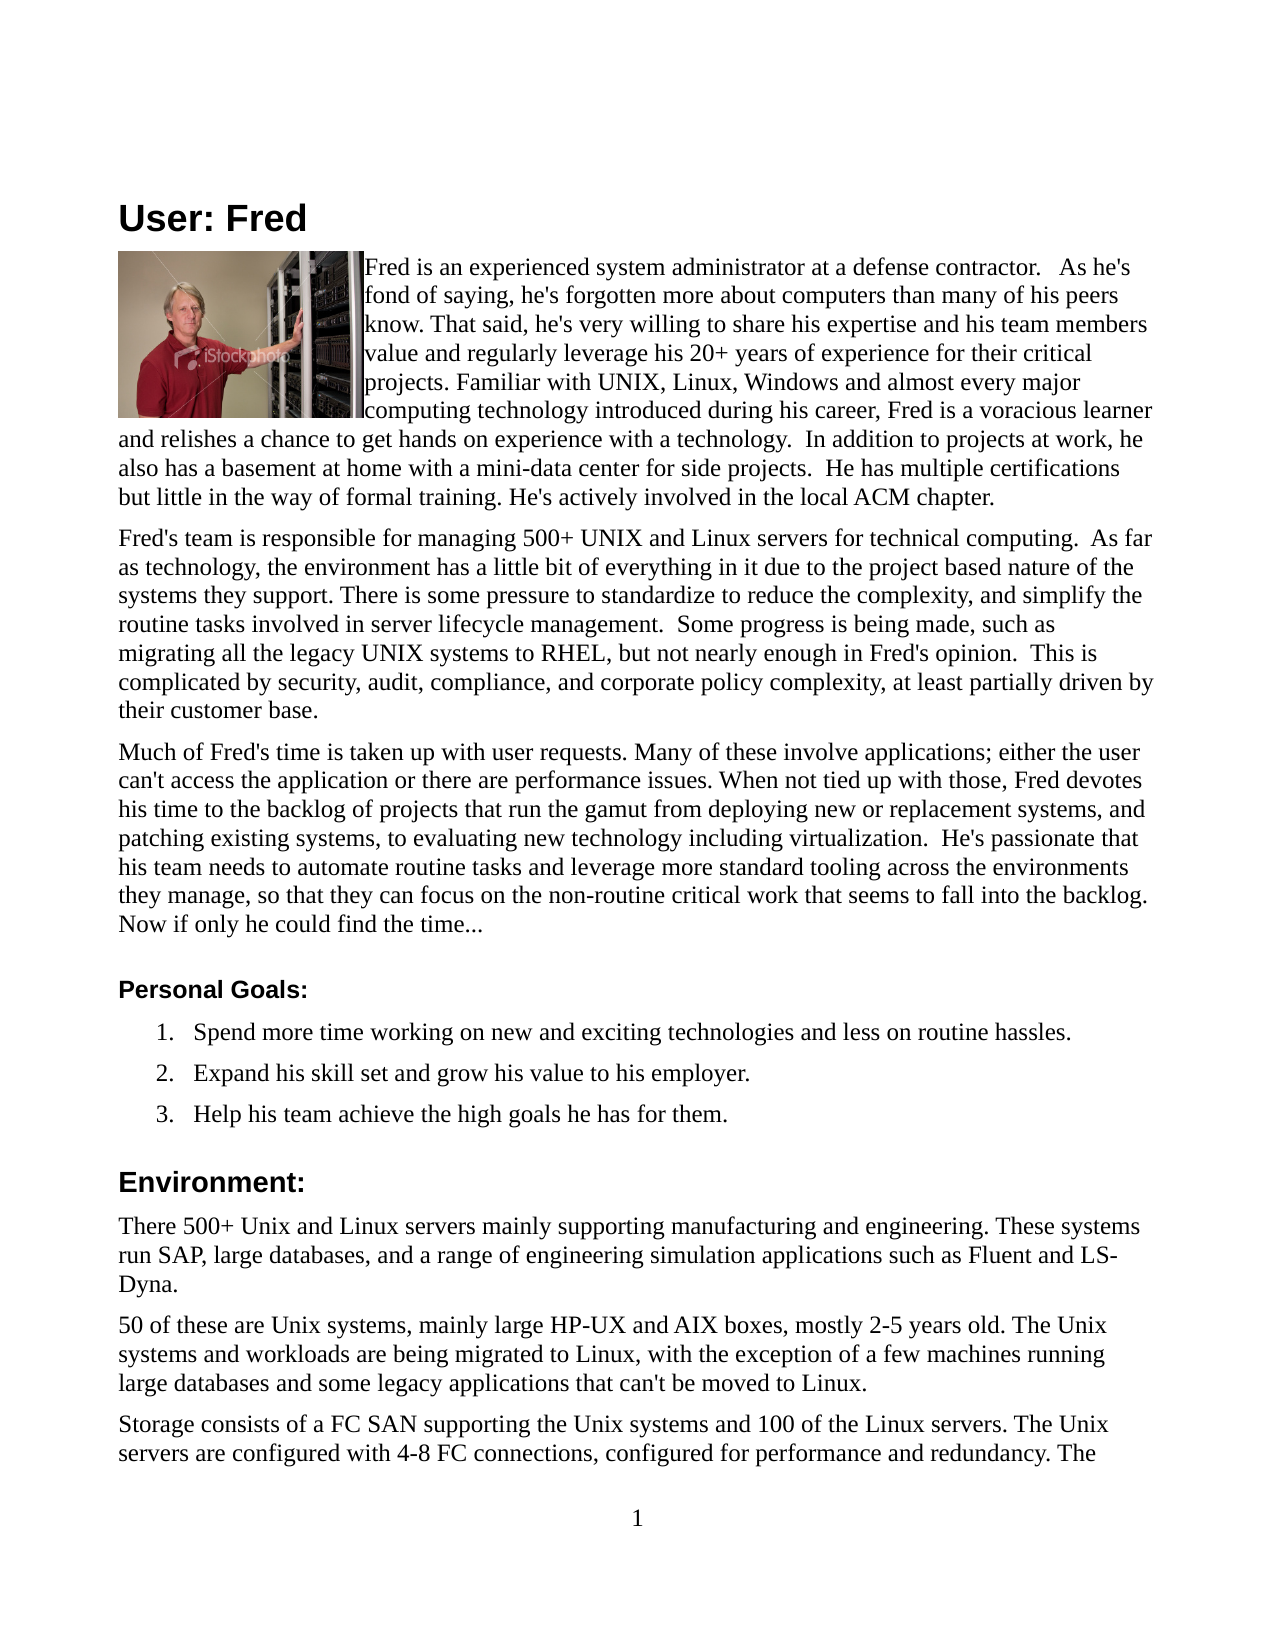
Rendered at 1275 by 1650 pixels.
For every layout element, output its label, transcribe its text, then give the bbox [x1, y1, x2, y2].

picture [118, 251, 364, 418]
list Spend more time working on new and exciting technologies and less on routine hassles. [156, 1017, 1157, 1045]
subtitle User: Fred [118, 195, 1157, 239]
text Fred's team is responsible for managing 500+ UNIX and Linux servers for technical computing. As far as technology, the environment has a little bit of everything in it due to the project based nature of the systems they support. There is some pressure to standardize to reduce the complexity, and simplify the routine tasks involved in server lifecycle management. Some progress is being made, such as migrating all the legacy UNIX systems to RHEL, but not nearly enough in Fred's opinion. This is complicated by security, audit, compliance, and corporate policy complexity, at least partially driven by their customer base. [118, 523, 1157, 724]
text There 500+ Unix and Linux servers mainly supporting manufacturing and engineering. These systems run SAP, large databases, and a range of engineering simulation applications such as Fluent and LS-Dyna. [118, 1211, 1157, 1298]
text Storage consists of a FC SAN supporting the Unix systems and 100 of the Linux servers. The Unix servers are configured with 4-8 FC connections, configured for performance and redundancy. The [118, 1409, 1157, 1466]
text Much of Fred's time is taken up with user requests. Many of these involve applications; either the user can't access the application or there are performance issues. When not tied up with those, Fred devotes his time to the backlog of projects that run the gamut from deploying new or replacement systems, and patching existing systems, to evaluating new technology including virtualization. He's passionate that his team needs to automate routine tasks and leverage more standard tooling across the environments they manage, so that they can focus on the non-routine critical work that seems to fall into the backlog. Now if only he could find the time... [118, 737, 1157, 938]
text Fred is an experienced system administrator at a defense contractor. As he's fond of saying, he's forgotten more about computers than many of his peers know. That said, he's very willing to share his expertise and his team members value and regularly leverage his 20+ years of experience for their critical projects. Familiar with UNIX, Linux, Windows and almost every major computing technology introduced during his career, Fred is a voracious learner and relishes a chance to get hands on experience with a technology. In addition to projects at work, he also has a basement at home with a mini-data center for side projects. He has multiple certifications but little in the way of formal training. He's actively involved in the local ACM chapter. [118, 252, 1157, 510]
list Help his team achieve the high goals he has for them. [156, 1099, 1157, 1128]
subtitle Environment: [118, 1165, 1157, 1199]
text 50 of these are Unix systems, mainly large HP-UX and AIX boxes, mostly 2-5 years old. The Unix systems and workloads are being migrated to Linux, with the exception of a few machines running large databases and some legacy applications that can't be moved to Linux. [118, 1310, 1157, 1396]
list Expand his skill set and grow his value to his employer. [156, 1058, 1157, 1087]
subtitle Personal Goals: [118, 975, 1157, 1004]
